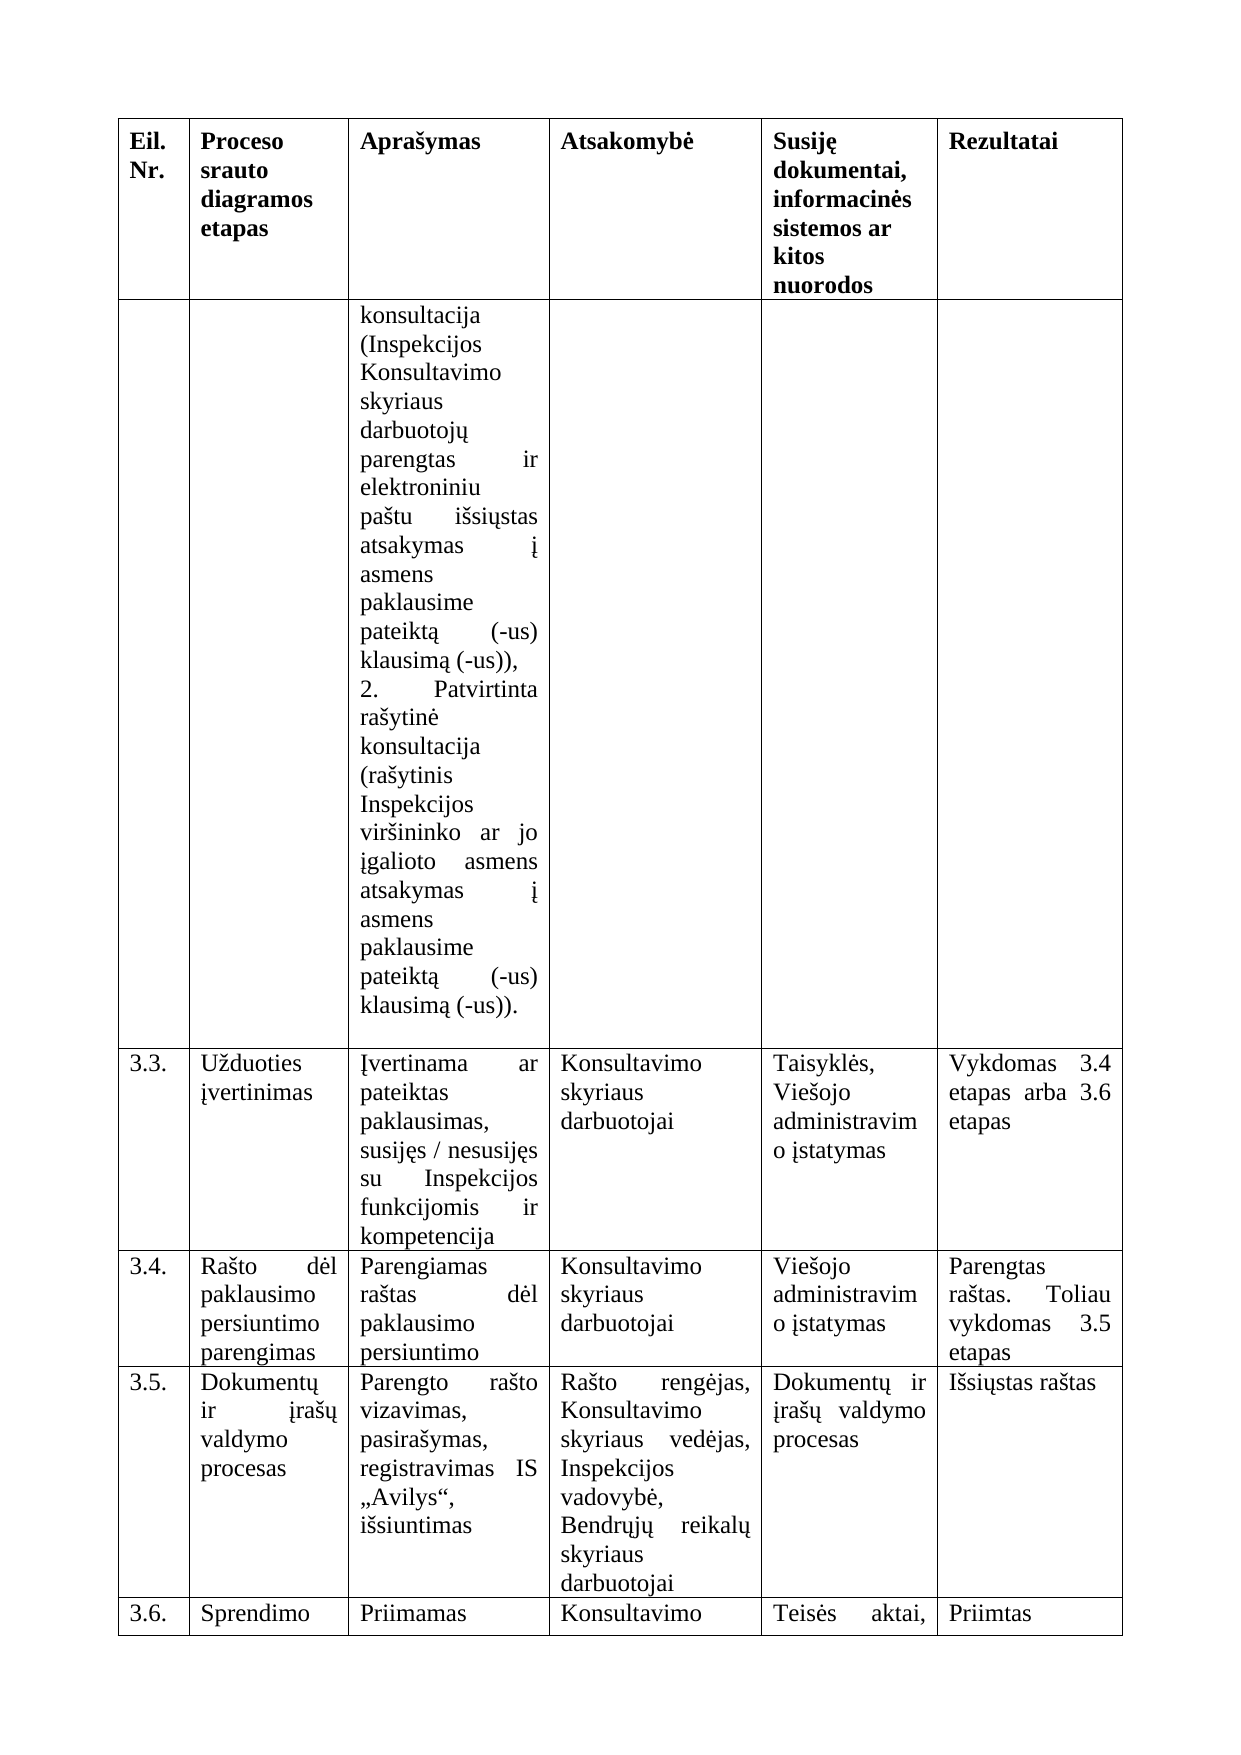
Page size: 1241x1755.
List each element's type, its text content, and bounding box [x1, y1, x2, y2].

table_cell Taisyklės, Viešojo administravimo įstatymas [762, 1049, 937, 1250]
table_cell Dokumentų ir įrašų valdymo procesas [762, 1367, 937, 1597]
table_cell [762, 300, 937, 1047]
table_header Atsakomybė [550, 119, 761, 299]
table_header Eil. Nr. [119, 119, 189, 299]
table_cell Teisės aktai, [762, 1598, 937, 1635]
table_cell Rašto dėl paklausimo persiuntimo parengimas [190, 1251, 348, 1366]
table_header Susiję dokumentai, informacinės sistemos ar kitos nuorodos [762, 119, 937, 299]
table_cell [190, 300, 348, 1047]
table_cell Konsultavimo skyriaus darbuotojai [550, 1251, 761, 1366]
table_cell Sprendimo [190, 1598, 348, 1635]
table_cell [119, 300, 189, 1047]
table_cell 3.6. [119, 1598, 189, 1635]
table_header Aprašymas [349, 119, 549, 299]
table_cell Priimtas [938, 1598, 1122, 1635]
table_cell Išsiųstas raštas [938, 1367, 1122, 1597]
table_cell Parengto rašto vizavimas, pasirašymas, registravimas IS „Avilys“, išsiuntimas [349, 1367, 549, 1597]
table_header Proceso srauto diagramos etapas [190, 119, 348, 299]
table_cell Dokumentų ir įrašų valdymo procesas [190, 1367, 348, 1597]
table_cell Priimamas [349, 1598, 549, 1635]
table_cell 3.5. [119, 1367, 189, 1597]
table_cell Konsultavimo [550, 1598, 761, 1635]
table_cell Parengtas raštas. Toliau vykdomas 3.5 etapas [938, 1251, 1122, 1366]
table_cell Viešojo administravimo įstatymas [762, 1251, 937, 1366]
table_cell Vykdomas 3.4 etapas arba 3.6 etapas [938, 1049, 1122, 1250]
table_cell konsultacija (Inspekcijos Konsultavimo skyriaus darbuotojų parengtas ir elektroniniu paštu išsiųstas atsakymas į asmens paklausime pateiktą (-us) klausimą (-us)), 2. Patvirtinta rašytinė konsultacija (rašytinis Inspekcijos viršininko ar jo įgalioto asmens atsakymas į asmens paklausime pateiktą (-us) klausimą (-us)). [349, 300, 549, 1047]
table_cell Konsultavimo skyriaus darbuotojai [550, 1049, 761, 1250]
table_cell Parengiamas raštas dėl paklausimo persiuntimo [349, 1251, 549, 1366]
table_cell [550, 300, 761, 1047]
table_cell Rašto rengėjas, Konsultavimo skyriaus vedėjas, Inspekcijos vadovybė, Bendrųjų reikalų skyriaus darbuotojai [550, 1367, 761, 1597]
table_header Rezultatai [938, 119, 1122, 299]
table_cell 3.4. [119, 1251, 189, 1366]
table_cell Užduoties įvertinimas [190, 1049, 348, 1250]
table_cell [938, 300, 1122, 1047]
table_cell Įvertinama ar pateiktas paklausimas, susijęs / nesusijęs su Inspekcijos funkcijomis ir kompetencija [349, 1049, 549, 1250]
table_cell 3.3. [119, 1049, 189, 1250]
